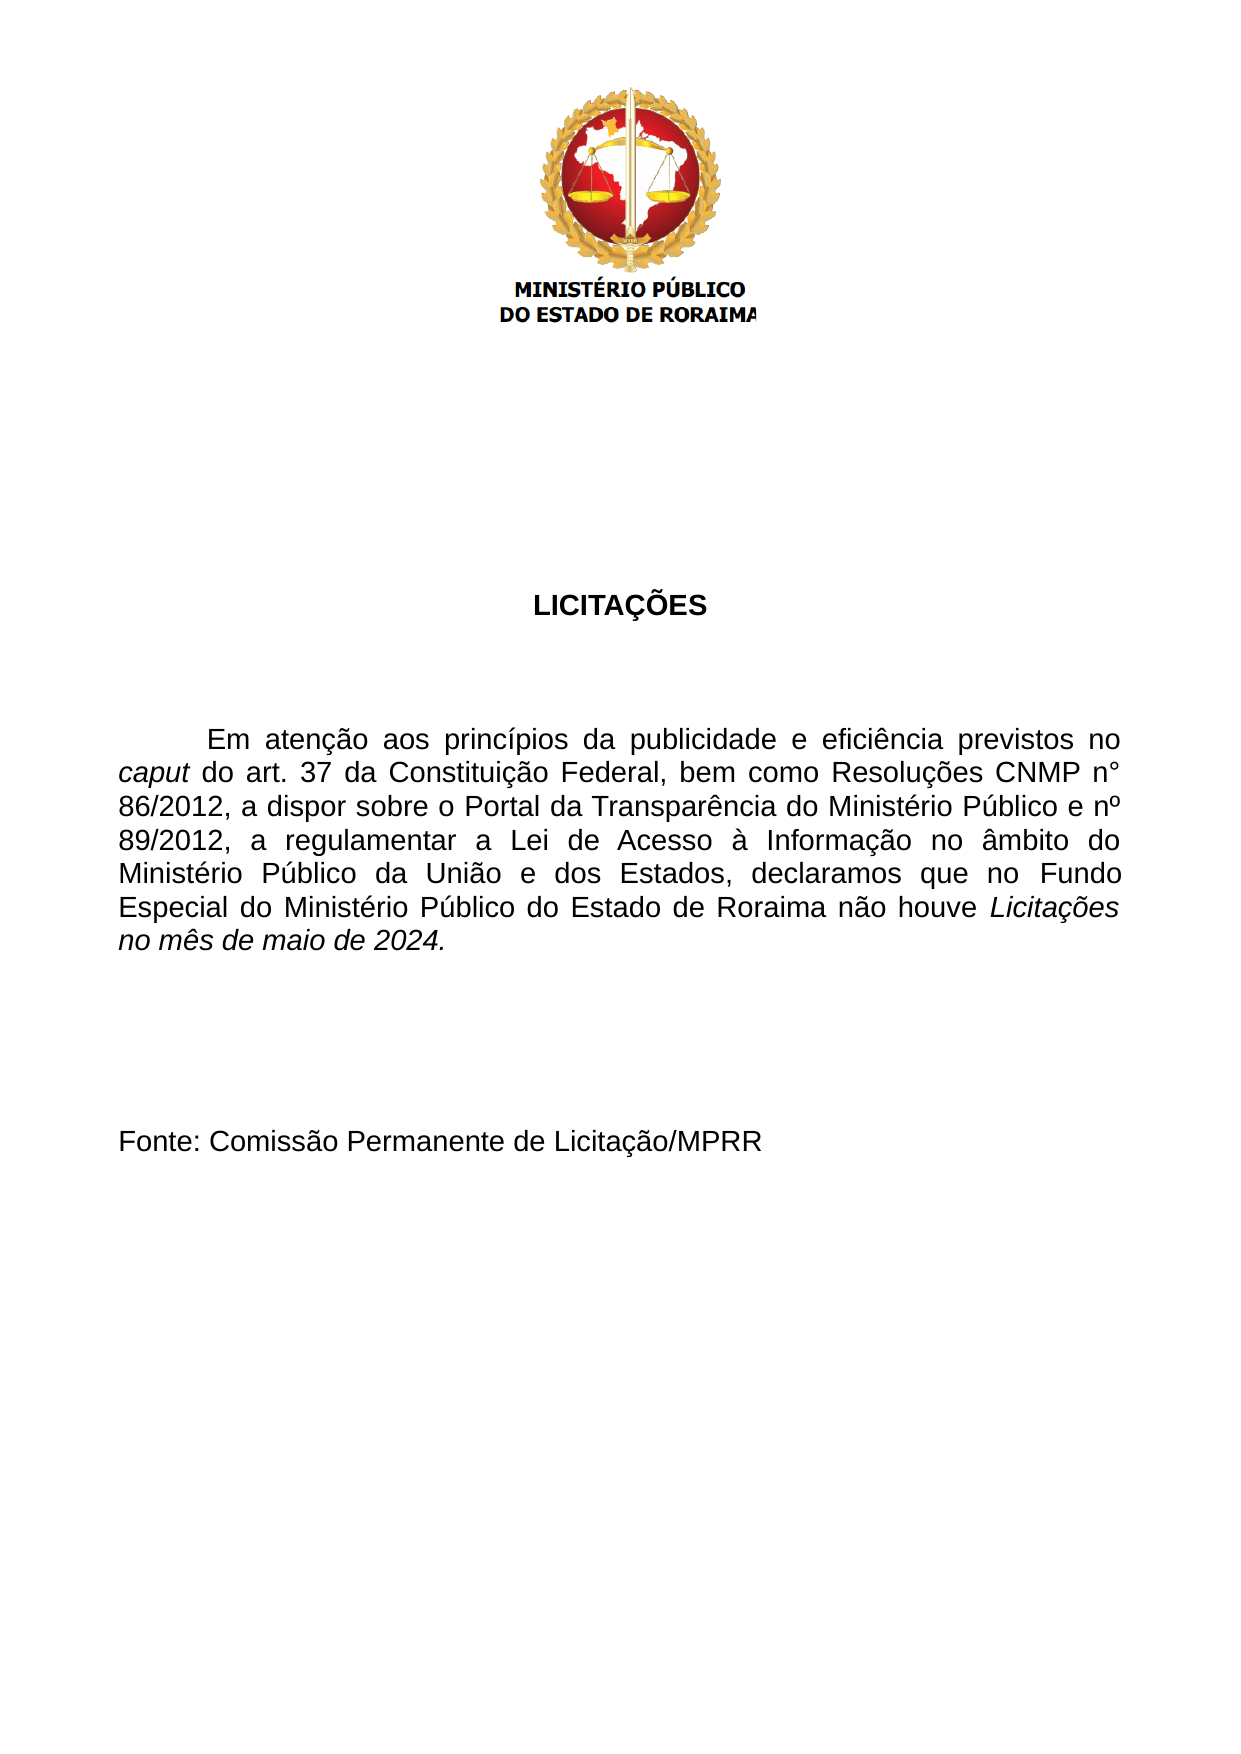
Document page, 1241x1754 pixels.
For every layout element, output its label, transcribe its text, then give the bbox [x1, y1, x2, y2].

picture [492, 79, 757, 323]
text LICITAÇÕES [118, 588, 1122, 621]
text Em atenção aos princípios da publicidade e eficiência previstos no caput do art. 37 da Constituição Federal, bem como Resoluções CNMP n° 86/2012, a dispor sobre o Portal da Transparência do Ministério Público e nº 89/2012, a regulamentar a Lei de Acesso à Informação no âmbito do Ministério Público da União e dos Estados, declaramos que no Fundo Especial do Ministério Público do Estado de Roraima não houve Licitações no mês de maio de 2024. [118, 722, 1122, 957]
text Fonte: Comissão Permanente de Licitação/MPRR [118, 1124, 1122, 1158]
